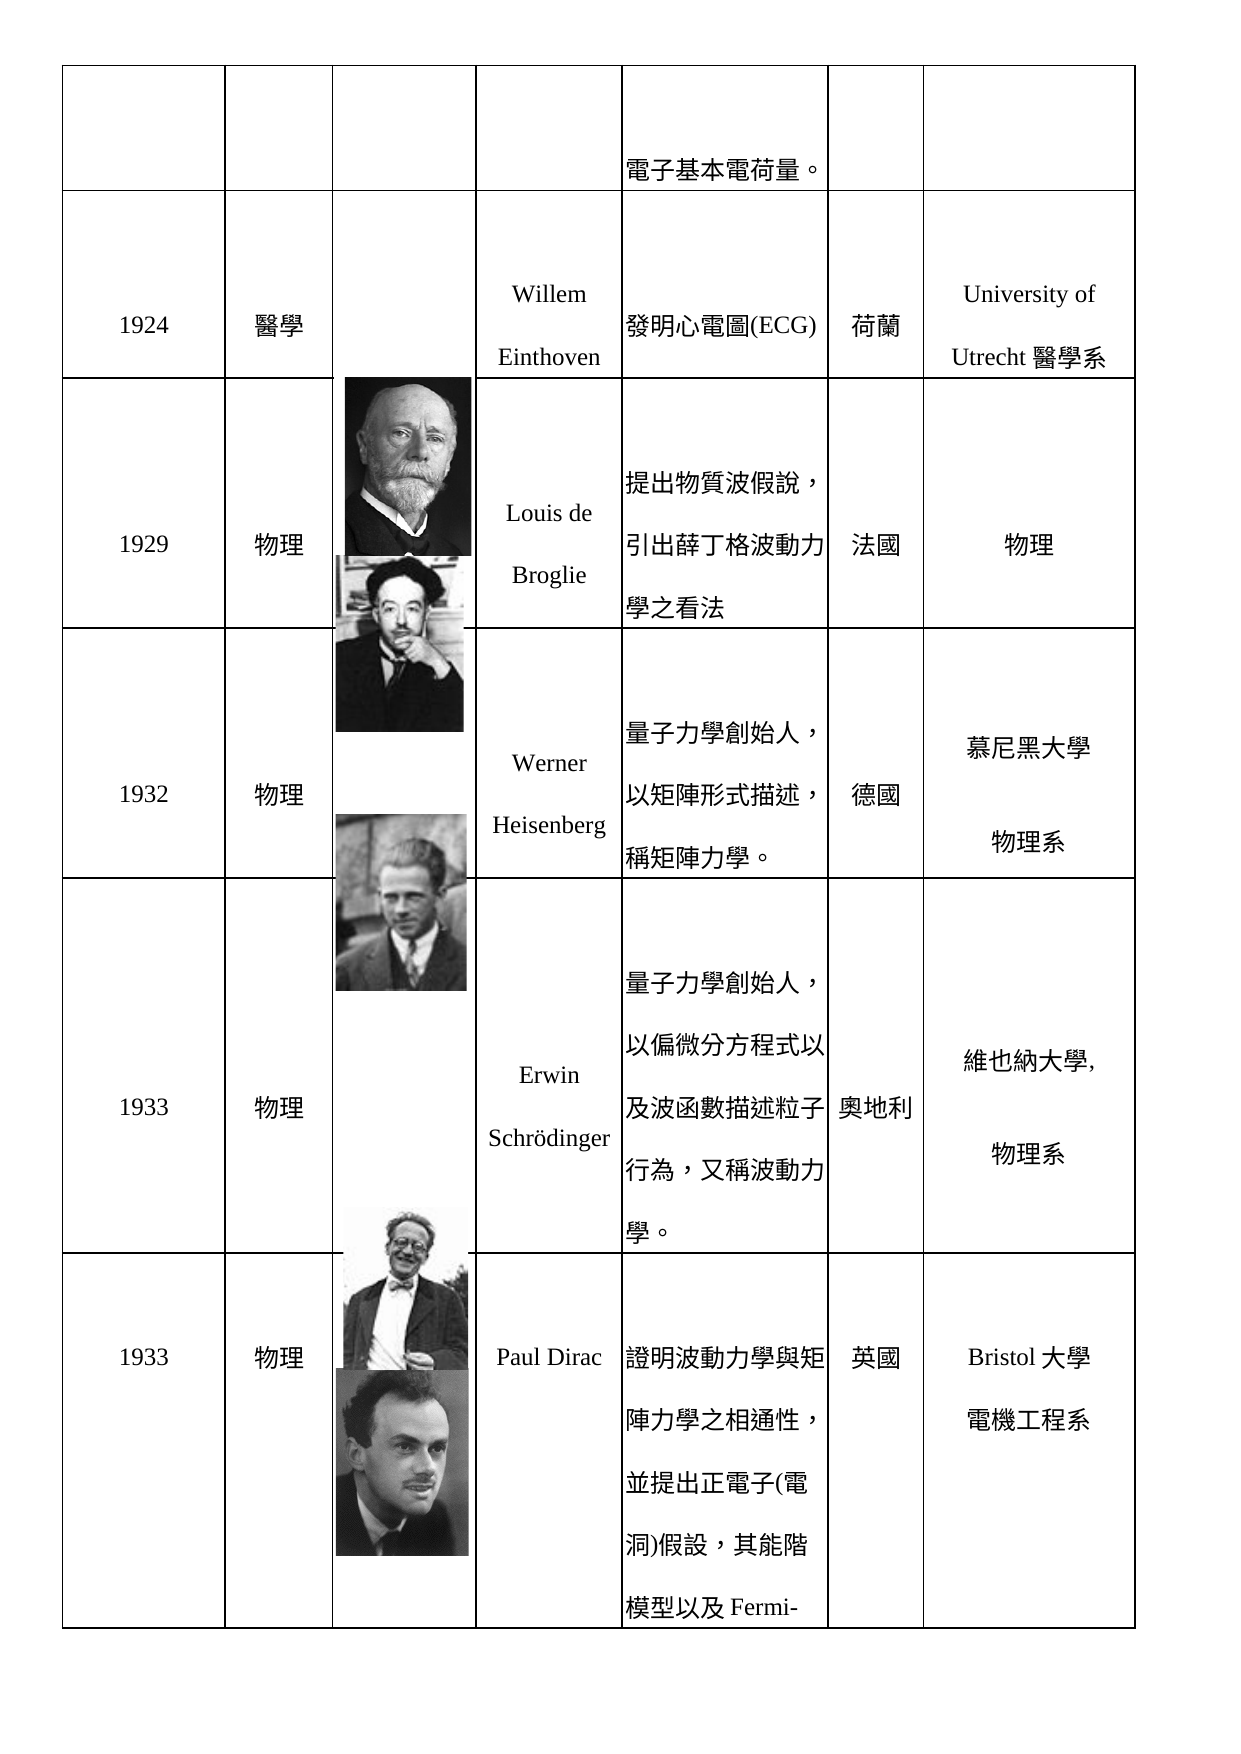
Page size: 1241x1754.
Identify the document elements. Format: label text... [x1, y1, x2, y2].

table_cell Bristol大學 電機工程系 [924, 1254, 1134, 1627]
table_cell Paul Dirac [477, 1254, 621, 1627]
table_cell [333, 629, 475, 877]
table_cell 物理 [226, 629, 332, 877]
table_cell [63, 66, 224, 189]
table_cell 量子力學創始人，以偏微分方程式以及波函數描述粒子行為，又稱波動力學。 [623, 879, 827, 1252]
table_cell 慕尼黑大學 物理系 [924, 629, 1134, 877]
table_cell 1933 [63, 879, 224, 1252]
table_cell 英國 [829, 1254, 923, 1627]
table_cell 1933 [63, 1254, 224, 1627]
table_cell 1929 [63, 379, 224, 627]
table_cell Werner Heisenberg [477, 629, 621, 877]
table_cell [333, 879, 475, 1252]
table_cell 電子基本電荷量。 [623, 66, 827, 189]
table_cell 提出物質波假說，引出薛丁格波動力學之看法 [623, 379, 827, 627]
table_cell [333, 1254, 475, 1627]
table_cell 證明波動力學與矩陣力學之相通性，並提出正電子(電洞)假設，其能階模型以及Fermi- [623, 1254, 827, 1627]
table_cell 醫學 [226, 191, 332, 377]
table_cell 物理 [226, 1254, 332, 1627]
table_cell University of Utrecht 醫學系 [924, 191, 1134, 377]
table_cell 德國 [829, 629, 923, 877]
table_cell [226, 66, 332, 189]
table_cell 物理 [226, 379, 332, 627]
table_cell 1924 [63, 191, 224, 377]
table_cell 荷蘭 [829, 191, 923, 377]
table_cell Louis de Broglie [477, 379, 621, 627]
table_cell 奧地利 [829, 879, 923, 1252]
table_cell [924, 66, 1134, 189]
table_cell 發明心電圖(ECG) [623, 191, 827, 377]
table_cell Willem Einthoven [477, 191, 621, 377]
table_cell 維也納大學, 物理系 [924, 879, 1134, 1252]
table_cell [477, 66, 621, 189]
table_cell 1932 [63, 629, 224, 877]
table_cell 量子力學創始人，以矩陣形式描述，稱矩陣力學。 [623, 629, 827, 877]
table_cell [829, 66, 923, 189]
table_cell 物理 [226, 879, 332, 1252]
table_cell 法國 [829, 379, 923, 627]
table_cell [333, 191, 475, 627]
table_cell 物理 [924, 379, 1134, 627]
table_cell Erwin Schrödinger [477, 879, 621, 1252]
table_cell [333, 66, 475, 189]
